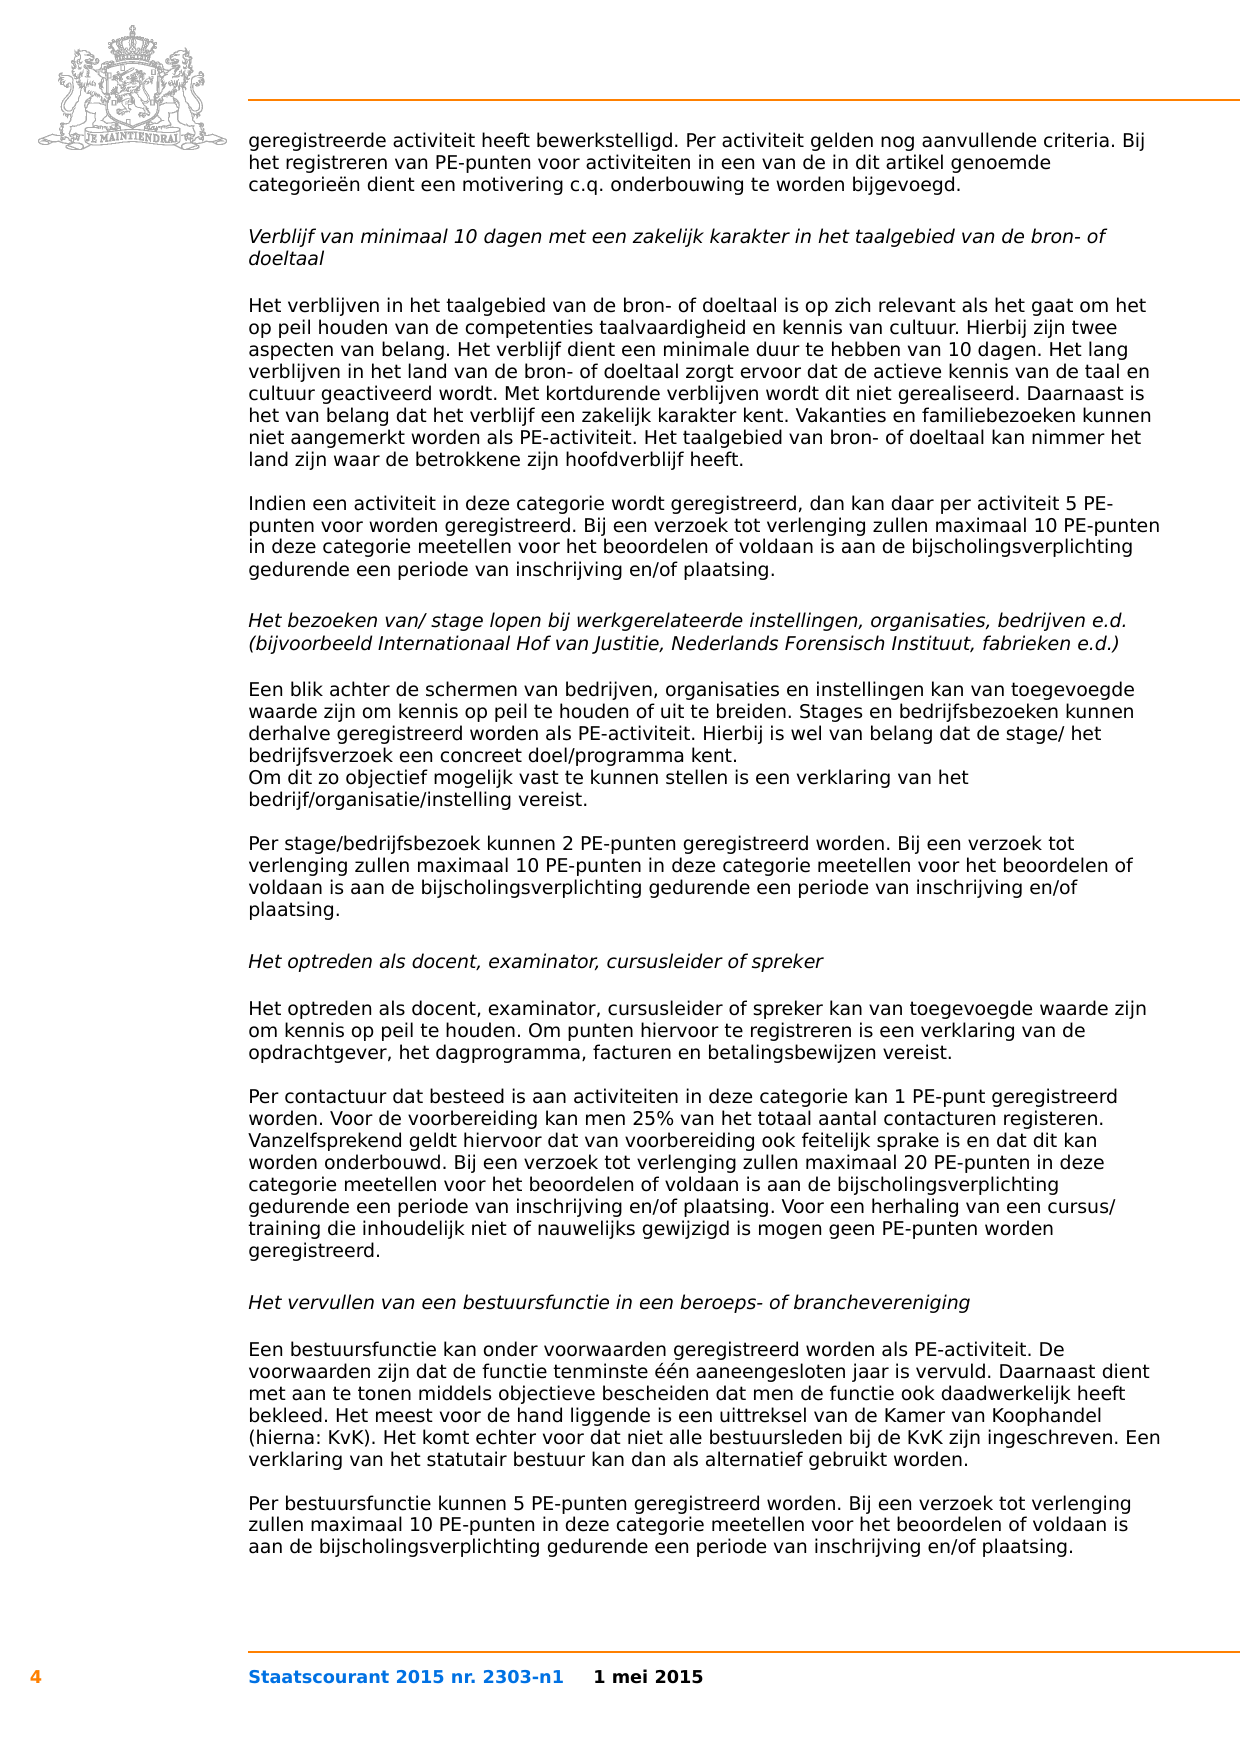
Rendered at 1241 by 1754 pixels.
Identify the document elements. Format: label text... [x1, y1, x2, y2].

subtitle Het optreden als docent, examinator, cursusleider of spreker [248, 951, 1163, 973]
picture [38, 25, 227, 150]
text Indien een activiteit in deze categorie wordt geregistreerd, dan kan daar per activiteit 5 PE-punten voor worden geregistreerd. Bij een verzoek tot verlenging zullen maximaal 10 PE-punten in deze categorie meetellen voor het beoordelen of voldaan is aan de bijscholingsverplichting gedurende een periode van inschrijving en/of plaatsing. [248, 492, 1163, 580]
text Een bestuursfunctie kan onder voorwaarden geregistreerd worden als PE-activiteit. De voorwaarden zijn dat de functie tenminste één aaneengesloten jaar is vervuld. Daarnaast dient met aan te tonen middels objectieve bescheiden dat men de functie ook daadwerkelijk heeft bekleed. Het meest voor de hand liggende is een uittreksel van de Kamer van Koophandel (hierna: KvK). Het komt echter voor dat niet alle bestuursleden bij de KvK zijn ingeschreven. Een verklaring van het statutair bestuur kan dan als alternatief gebruikt worden. [248, 1339, 1163, 1471]
text geregistreerde activiteit heeft bewerkstelligd. Per activiteit gelden nog aanvullende criteria. Bij het registreren van PE-punten voor activiteiten in een van de in dit artikel genoemde categorieën dient een motivering c.q. onderbouwing te worden bijgevoegd. [248, 130, 1163, 196]
text Per bestuursfunctie kunnen 5 PE-punten geregistreerd worden. Bij een verzoek tot verlenging zullen maximaal 10 PE-punten in deze categorie meetellen voor het beoordelen of voldaan is aan de bijscholingsverplichting gedurende een periode van inschrijving en/of plaatsing. [248, 1492, 1163, 1558]
text Het verblijven in het taalgebied van de bron- of doeltaal is op zich relevant als het gaat om het op peil houden van de competenties taalvaardigheid en kennis van cultuur. Hierbij zijn twee aspecten van belang. Het verblijf dient een minimale duur te hebben van 10 dagen. Het lang verblijven in het land van de bron- of doeltaal zorgt ervoor dat de actieve kennis van de taal en cultuur geactiveerd wordt. Met kortdurende verblijven wordt dit niet gerealiseerd. Daarnaast is het van belang dat het verblijf een zakelijk karakter kent. Vakanties en familiebezoeken kunnen niet aangemerkt worden als PE-activiteit. Het taalgebied van bron- of doeltaal kan nimmer het land zijn waar de betrokkene zijn hoofdverblijf heeft. [248, 295, 1163, 471]
text Een blik achter de schermen van bedrijven, organisaties en instellingen kan van toegevoegde waarde zijn om kennis op peil te houden of uit te breiden. Stages en bedrijfsbezoeken kunnen derhalve geregistreerd worden als PE-activiteit. Hierbij is wel van belang dat de stage/ het bedrijfsverzoek een concreet doel/programma kent. [248, 679, 1163, 767]
text Per contactuur dat besteed is aan activiteiten in deze categorie kan 1 PE-punt geregistreerd worden. Voor de voorbereiding kan men 25% van het totaal aantal contacturen registeren. Vanzelfsprekend geldt hiervoor dat van voorbereiding ook feitelijk sprake is en dat dit kan worden onderbouwd. Bij een verzoek tot verlenging zullen maximaal 20 PE-punten in deze categorie meetellen voor het beoordelen of voldaan is aan de bijscholingsverplichting gedurende een periode van inschrijving en/of plaatsing. Voor een herhaling van een cursus/ training die inhoudelijk niet of nauwelijks gewijzigd is mogen geen PE-punten worden geregistreerd. [248, 1086, 1163, 1262]
text Om dit zo objectief mogelijk vast te kunnen stellen is een verklaring van het bedrijf/organisatie/instelling vereist. [248, 767, 1163, 811]
subtitle Het bezoeken van/ stage lopen bij werkgerelateerde instellingen, organisaties, bedrijven e.d. (bijvoorbeeld Internationaal Hof van Justitie, Nederlands Forensisch Instituut, fabrieken e.d.) [248, 610, 1163, 654]
text Het optreden als docent, examinator, cursusleider of spreker kan van toegevoegde waarde zijn om kennis op peil te houden. Om punten hiervoor te registreren is een verklaring van de opdrachtgever, het dagprogramma, facturen en betalingsbewijzen vereist. [248, 998, 1163, 1064]
subtitle Verblijf van minimaal 10 dagen met een zakelijk karakter in het taalgebied van de bron- of doeltaal [248, 226, 1163, 270]
subtitle Het vervullen van een bestuursfunctie in een beroeps- of branchevereniging [248, 1292, 1163, 1314]
text Per stage/bedrijfsbezoek kunnen 2 PE-punten geregistreerd worden. Bij een verzoek tot verlenging zullen maximaal 10 PE-punten in deze categorie meetellen voor het beoordelen of voldaan is aan de bijscholingsverplichting gedurende een periode van inschrijving en/of plaatsing. [248, 833, 1163, 921]
